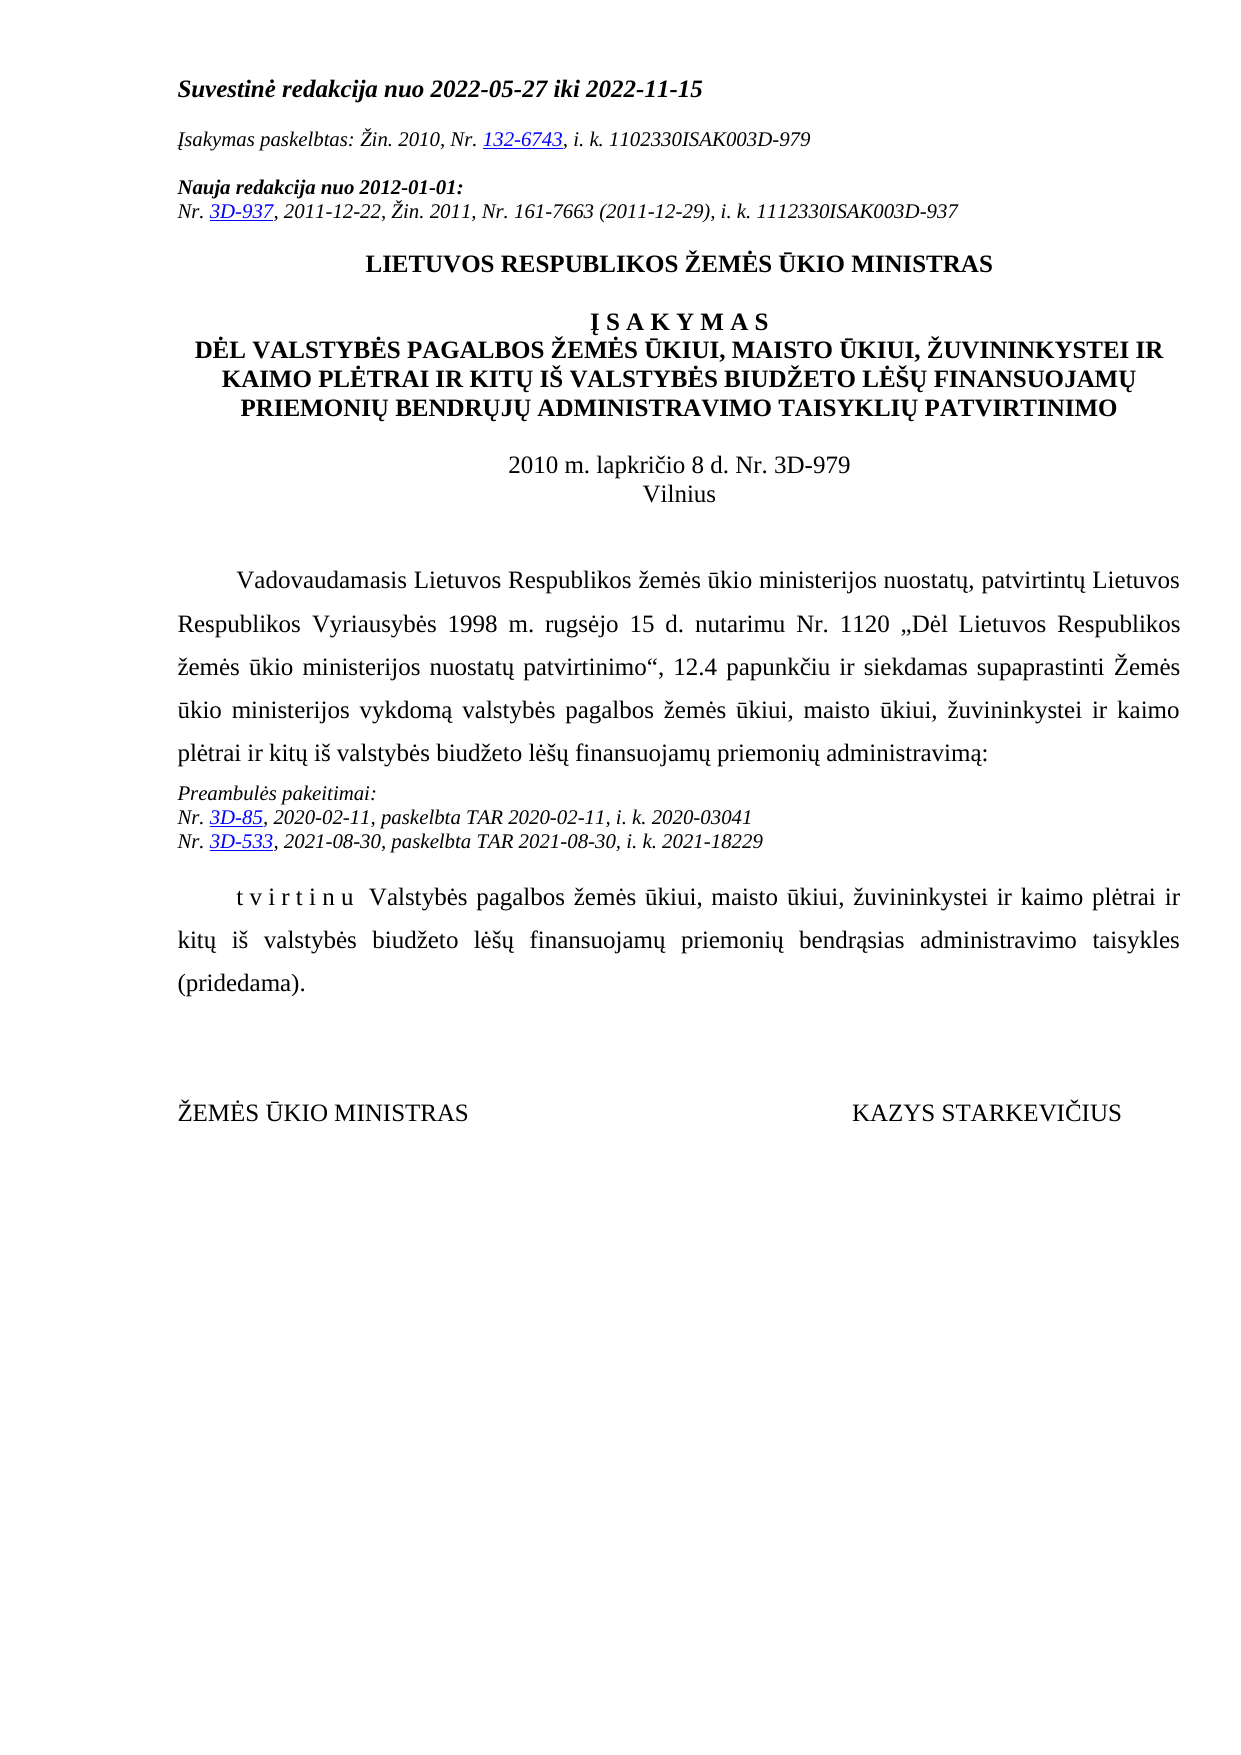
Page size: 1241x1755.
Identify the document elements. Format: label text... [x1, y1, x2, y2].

text Nr. 3D-533, 2021-08-30, paskelbta TAR 2021-08-30, i. k. 2021-18229 [177, 829, 1181, 853]
text Nr. 3D-937, 2011-12-22, Žin. 2011, Nr. 161-7663 (2011-12-29), i. k. 1112330ISAK003D-937 [177, 199, 1181, 223]
text ĮSAKYMAS [177, 307, 1181, 336]
text Suvestinė redakcija nuo 2022-05-27 iki 2022-11-15 [177, 74, 1181, 103]
text tvirtinu Valstybės pagalbos žemės ūkiui, maisto ūkiui, žuvininkystei ir kaimo plėtrai ir kitų iš valstybės biudžeto lėšų finansuojamų priemonių bendrąsias administravimo taisykles (pridedama). [177, 882, 1181, 997]
text Nr. 3D-85, 2020-02-11, paskelbta TAR 2020-02-11, i. k. 2020-03041 [177, 805, 1181, 829]
text Žemės ūkio ministras Kazys Starkevičius [177, 1098, 1181, 1126]
text Įsakymas paskelbtas: Žin. 2010, Nr. 132-6743, i. k. 1102330ISAK003D-979 [177, 127, 1181, 151]
text 2010 m. lapkričio 8 d. Nr. 3D-979 [177, 451, 1181, 479]
text Nauja redakcija nuo 2012-01-01: [177, 175, 1181, 199]
text Preambulės pakeitimai: [177, 781, 1181, 805]
text DĖL VALSTYBĖS PAGALBOS ŽEMĖS ŪKIUI, MAISTO ŪKIUI, ŽUVININKYSTEI IR KAIMO PLĖTRAI IR KITŲ IŠ VALSTYBĖS BIUDŽETO LĖŠŲ FINANSUOJAMŲ PRIEMONIŲ BENDRŲJŲ ADMINISTRAVIMO TAISYKLIŲ PATVIRTINIMO [177, 336, 1181, 422]
text LIETUVOS RESPUBLIKOS ŽEMĖS ŪKIO MINISTRAS [177, 249, 1181, 278]
text Vilnius [177, 479, 1181, 508]
text Vadovaudamasis Lietuvos Respublikos žemės ūkio ministerijos nuostatų, patvirtintų Lietuvos Respublikos Vyriausybės 1998 m. rugsėjo 15 d. nutarimu Nr. 1120 „Dėl Lietuvos Respublikos žemės ūkio ministerijos nuostatų patvirtinimo“, 12.4 papunkčiu ir siekdamas supaprastinti Žemės ūkio ministerijos vykdomą valstybės pagalbos žemės ūkiui, maisto ūkiui, žuvininkystei ir kaimo plėtrai ir kitų iš valstybės biudžeto lėšų finansuojamų priemonių administravimą: [177, 566, 1181, 767]
